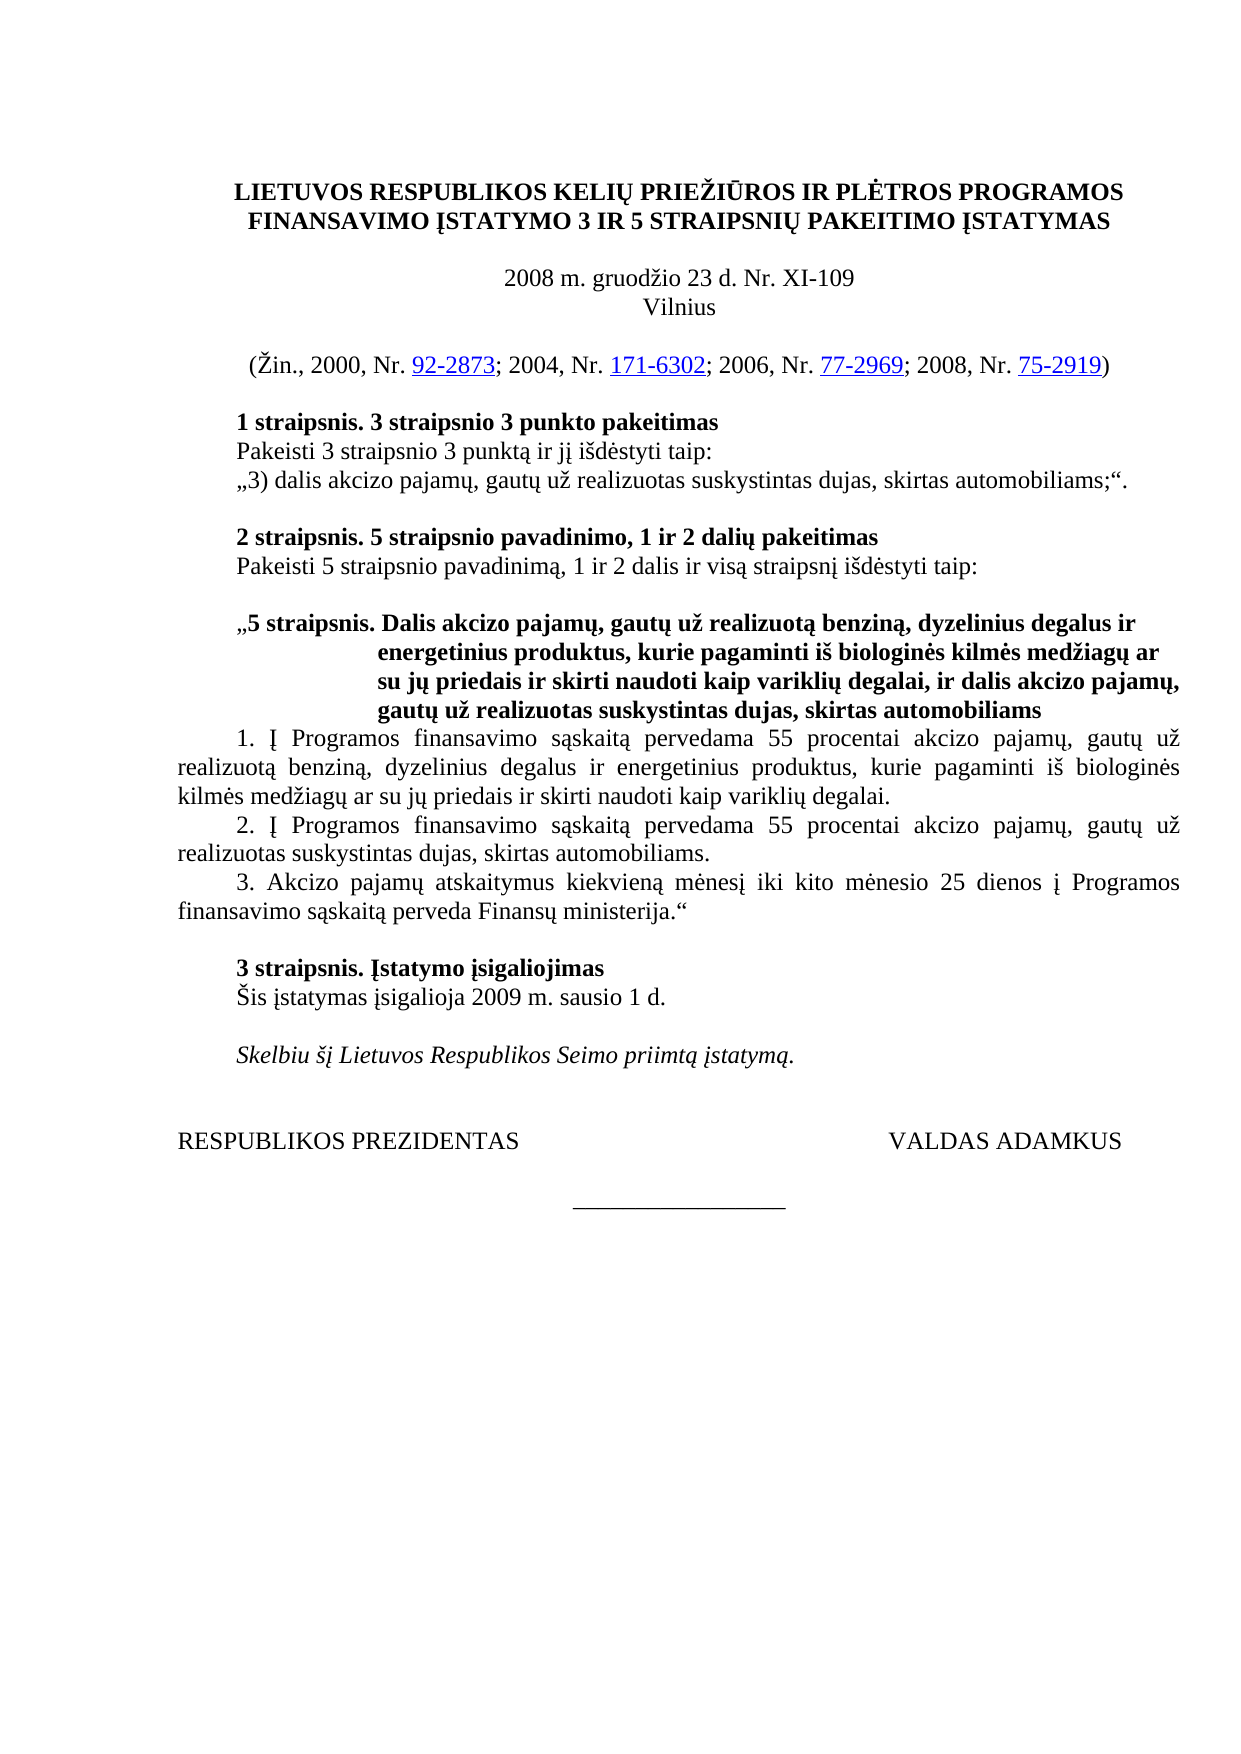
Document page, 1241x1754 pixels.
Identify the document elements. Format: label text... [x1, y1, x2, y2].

text LIETUVOS RESPUBLIKOS KELIŲ PRIEŽIŪROS IR PLĖTROS PROGRAMOS FINANSAVIMO ĮSTATYMO 3 IR 5 STRAIPSNIŲ PAKEITIMO ĮSTATYMAS [177, 177, 1181, 235]
text Pakeisti 3 straipsnio 3 punktą ir jį išdėstyti taip: [177, 436, 1181, 465]
text 3 straipsnis. Įstatymo įsigaliojimas [177, 953, 1181, 982]
text (Žin., 2000, Nr. 92-2873; 2004, Nr. 171-6302; 2006, Nr. 77-2969; 2008, Nr. 75-2919) [177, 350, 1181, 378]
text RESPUBLIKOS PREZIDENTAS VALDAS ADAMKUS [177, 1126, 1181, 1155]
text Vilnius [177, 292, 1181, 321]
text Skelbiu šį Lietuvos Respublikos Seimo priimtą įstatymą. [177, 1040, 1181, 1068]
text Pakeisti 5 straipsnio pavadinimą, 1 ir 2 dalis ir visą straipsnį išdėstyti taip: [177, 551, 1181, 580]
text Šis įstatymas įsigalioja 2009 m. sausio 1 d. [177, 982, 1181, 1011]
text 2. Į Programos finansavimo sąskaitą pervedama 55 procentai akcizo pajamų, gautų už realizuotas suskystintas dujas, skirtas automobiliams. [177, 810, 1181, 867]
text 2008 m. gruodžio 23 d. Nr. XI-109 [177, 263, 1181, 292]
text „3) dalis akcizo pajamų, gautų už realizuotas suskystintas dujas, skirtas automobiliams;“. [177, 465, 1181, 493]
text 3. Akcizo pajamų atskaitymus kiekvieną mėnesį iki kito mėnesio 25 dienos į Programos finansavimo sąskaitą perveda Finansų ministerija.“ [177, 867, 1181, 925]
text 2 straipsnis. 5 straipsnio pavadinimo, 1 ir 2 dalių pakeitimas [177, 522, 1181, 551]
text 1. Į Programos finansavimo sąskaitą pervedama 55 procentai akcizo pajamų, gautų už realizuotą benziną, dyzelinius degalus ir energetinius produktus, kurie pagaminti iš biologinės kilmės medžiagų ar su jų priedais ir skirti naudoti kaip variklių degalai. [177, 723, 1181, 810]
text „5 straipsnis. Dalis akcizo pajamų, gautų už realizuotą benziną, dyzelinius degalus ir energetinius produktus, kurie pagaminti iš biologinės kilmės medžiagų ar su jų priedais ir skirti naudoti kaip variklių degalai, ir dalis akcizo pajamų, gautų už realizuotas suskystintas dujas, skirtas automobiliams [236, 608, 1181, 723]
text 1 straipsnis. 3 straipsnio 3 punkto pakeitimas [177, 407, 1181, 436]
text _________________ [177, 1183, 1181, 1212]
